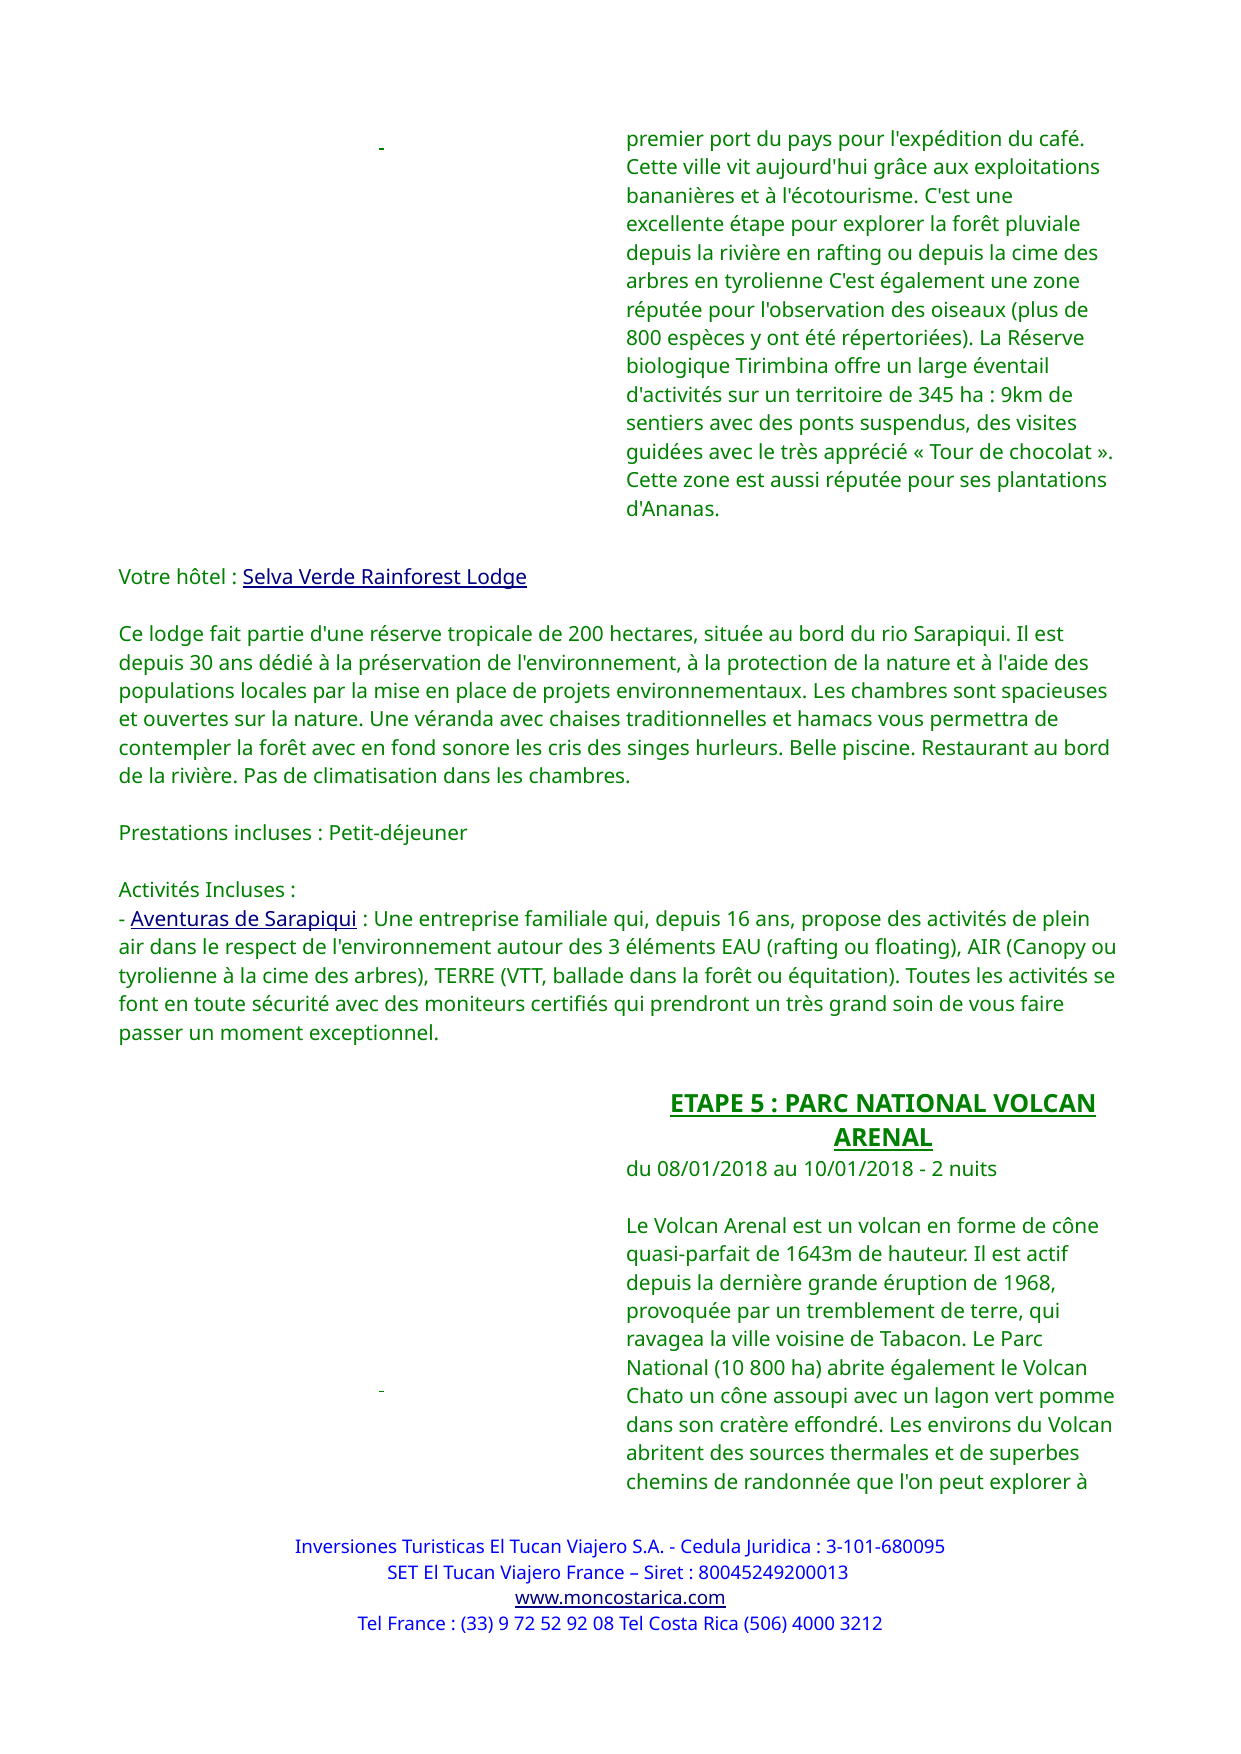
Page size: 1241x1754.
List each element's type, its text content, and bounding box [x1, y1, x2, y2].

text Prestations incluses : Petit-déjeuner [118, 818, 1122, 847]
text Votre hôtel : Selva Verde Rainforest Lodge [118, 562, 1122, 590]
text - Aventuras de Sarapiqui : Une entreprise familiale qui, depuis 16 ans, propose des activités de plein air dans le respect de l'environnement autour des 3 éléments EAU (rafting ou floating), AIR (Canopy ou tyrolienne à la cime des arbres), TERRE (VTT, ballade dans la forêt ou équitation). Toutes les activités se font en toute sécurité avec des moniteurs certifiés qui prendront un très grand soin de vous faire passer un moment exceptionnel. [118, 904, 1122, 1046]
table_header [118, 118, 620, 528]
table_header [118, 1080, 620, 1501]
table_header premier port du pays pour l'expédition du café. Cette ville vit aujourd'hui grâce aux exploitations bananières et à l'écotourisme. C'est une excellente étape pour explorer la forêt pluviale depuis la rivière en rafting ou depuis la cime des arbres en tyrolienne C'est également une zone réputée pour l'observation des oiseaux (plus de 800 espèces y ont été répertoriées). La Réserve biologique Tirimbina offre un large éventail d'activités sur un territoire de 345 ha : 9km de sentiers avec des ponts suspendus, des visites guidées avec le très apprécié « Tour de chocolat ». Cette zone est aussi réputée pour ses plantations d'Ananas. [620, 118, 1122, 528]
table_header ETAPE 5 : PARC NATIONAL VOLCAN ARENAL du 08/01/2018 au 10/01/2018 - 2 nuits Le Volcan Arenal est un volcan en forme de cône quasi-parfait de 1643m de hauteur. Il est actif depuis la dernière grande éruption de 1968, provoquée par un tremblement de terre, qui ravagea la ville voisine de Tabacon. Le Parc National (10 800 ha) abrite également le Volcan Chato un cône assoupi avec un lagon vert pomme dans son cratère effondré. Les environs du Volcan abritent des sources thermales et de superbes chemins de randonnée que l'on peut explorer à [620, 1080, 1122, 1501]
text Activités Incluses : [118, 875, 1122, 904]
text Ce lodge fait partie d'une réserve tropicale de 200 hectares, située au bord du rio Sarapiqui. Il est depuis 30 ans dédié à la préservation de l'environnement, à la protection de la nature et à l'aide des populations locales par la mise en place de projets environnementaux. Les chambres sont spacieuses et ouvertes sur la nature. Une véranda avec chaises traditionnelles et hamacs vous permettra de contempler la forêt avec en fond sonore les cris des singes hurleurs. Belle piscine. Restaurant au bord de la rivière. Pas de climatisation dans les chambres. [118, 619, 1122, 790]
